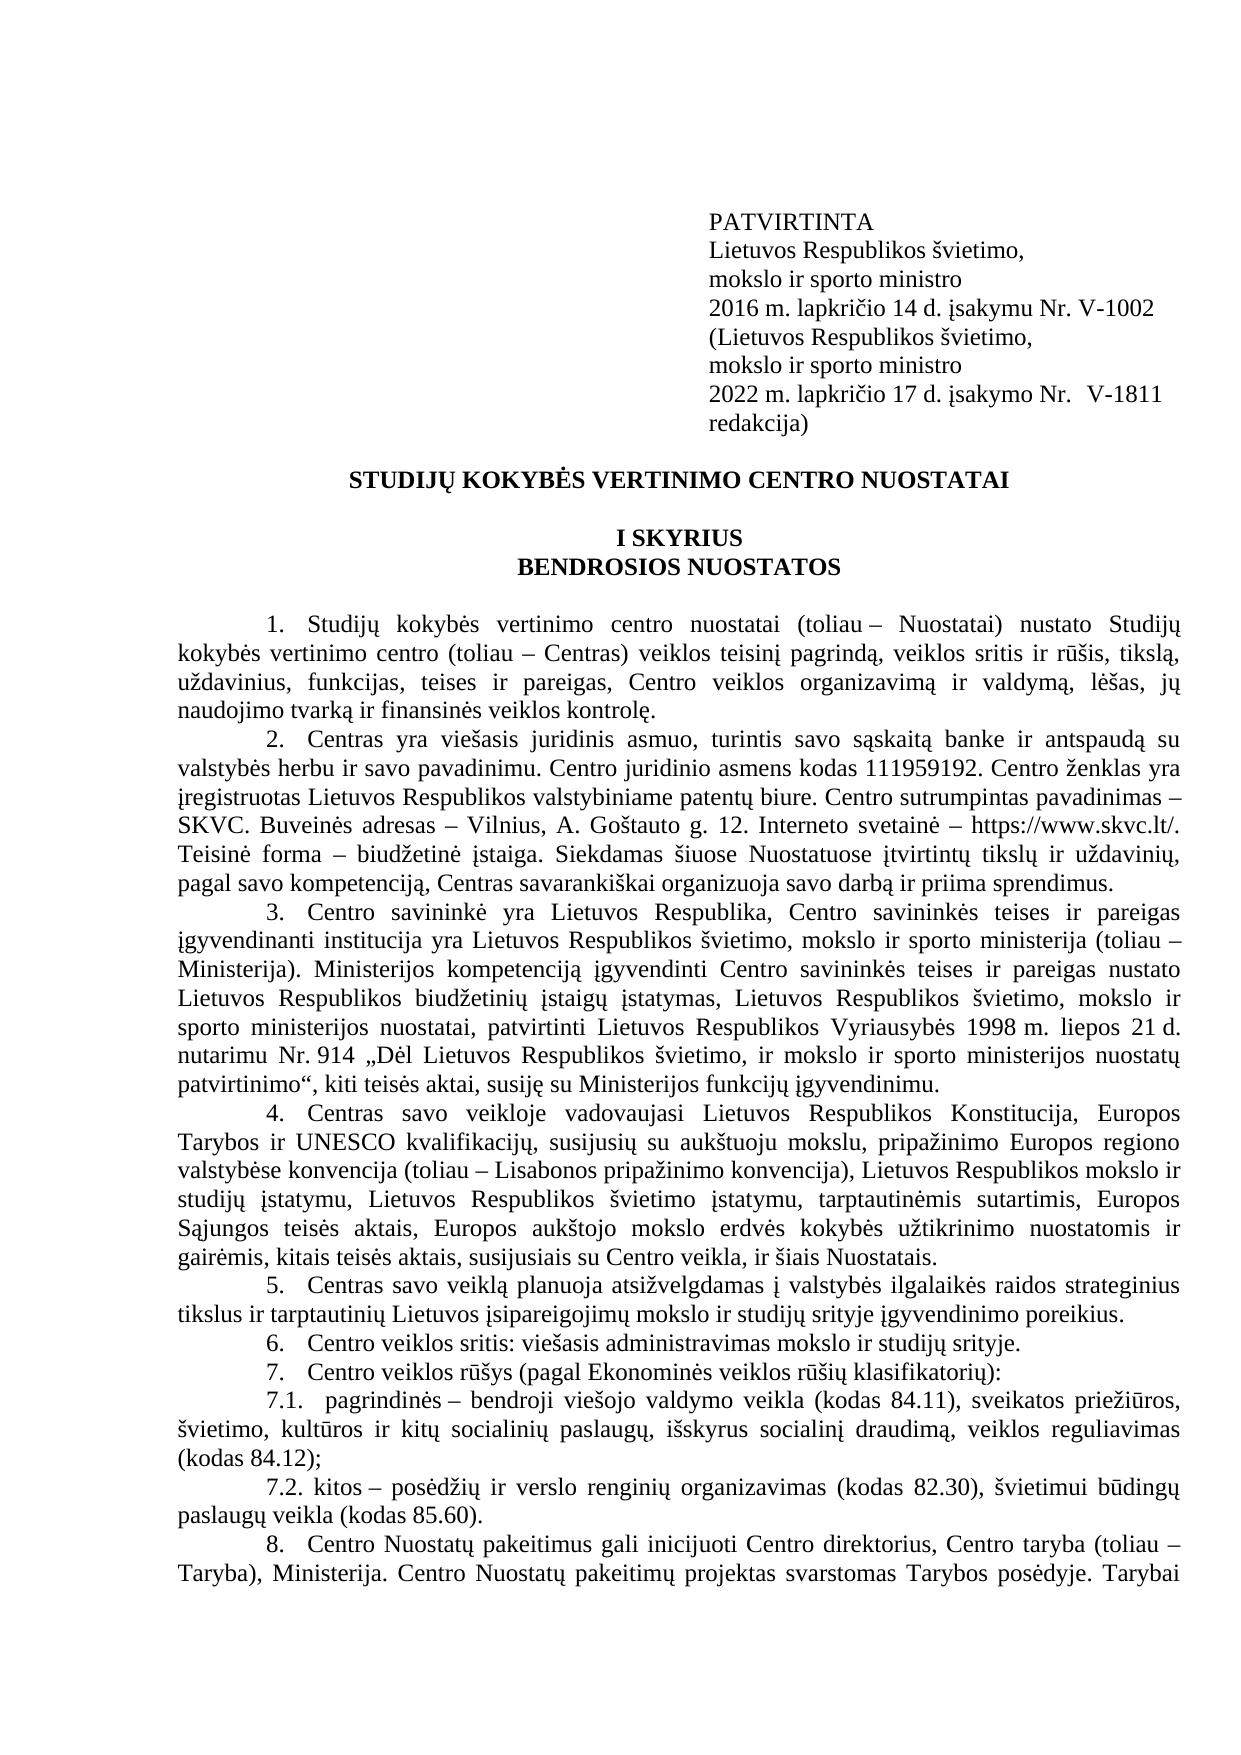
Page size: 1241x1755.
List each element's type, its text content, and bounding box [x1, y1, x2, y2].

text mokslo ir sporto ministro [177, 264, 1181, 293]
text 2. Centras yra viešasis juridinis asmuo, turintis savo sąskaitą banke ir antspaudą su valstybės herbu ir savo pavadinimu. Centro juridinio asmens kodas 111959192. Centro ženklas yra įregistruotas Lietuvos Respublikos valstybiniame patentų biure. Centro sutrumpintas pavadinimas – SKVC. Buveinės adresas – Vilnius, A. Goštauto g. 12. Interneto svetainė – https://www.skvc.lt/. Teisinė forma – biudžetinė įstaiga. Siekdamas šiuose Nuostatuose įtvirtintų tikslų ir uždavinių, pagal savo kompetenciją, Centras savarankiškai organizuoja savo darbą ir priima sprendimus. [177, 724, 1181, 897]
text STUDIJŲ KOKYBĖS VERTINIMO CENTRO NUOSTATAI [177, 465, 1181, 494]
text redakcija) [177, 408, 1181, 437]
text 7.1. pagrindinės – bendroji viešojo valdymo veikla (kodas 84.11), sveikatos priežiūros, švietimo, kultūros ir kitų socialinių paslaugų, išskyrus socialinį draudimą, veiklos reguliavimas (kodas 84.12); [177, 1385, 1181, 1472]
text 1. Studijų kokybės vertinimo centro nuostatai (toliau – Nuostatai) nustato Studijų kokybės vertinimo centro (toliau – Centras) veiklos teisinį pagrindą, veiklos sritis ir rūšis, tikslą, uždavinius, funkcijas, teises ir pareigas, Centro veiklos organizavimą ir valdymą, lėšas, jų naudojimo tvarką ir finansinės veiklos kontrolę. [177, 609, 1181, 724]
text 5. Centras savo veiklą planuoja atsižvelgdamas į valstybės ilgalaikės raidos strateginius tikslus ir tarptautinių Lietuvos įsipareigojimų mokslo ir studijų srityje įgyvendinimo poreikius. [177, 1270, 1181, 1328]
text 7.2. kitos – posėdžių ir verslo renginių organizavimas (kodas 82.30), švietimui būdingų paslaugų veikla (kodas 85.60). [177, 1472, 1181, 1529]
text 7. Centro veiklos rūšys (pagal Ekonominės veiklos rūšių klasifikatorių): [177, 1357, 1181, 1385]
text I SKYRIUS [177, 523, 1181, 552]
text 4. Centras savo veikloje vadovaujasi Lietuvos Respublikos Konstitucija, Europos Tarybos ir UNESCO kvalifikacijų, susijusių su aukštuoju mokslu, pripažinimo Europos regiono valstybėse konvencija (toliau – Lisabonos pripažinimo konvencija), Lietuvos Respublikos mokslo ir studijų įstatymu, Lietuvos Respublikos švietimo įstatymu, tarptautinėmis sutartimis, Europos Sąjungos teisės aktais, Europos aukštojo mokslo erdvės kokybės užtikrinimo nuostatomis ir gairėmis, kitais teisės aktais, susijusiais su Centro veikla, ir šiais Nuostatais. [177, 1098, 1181, 1270]
text 2016 m. lapkričio 14 d. įsakymu Nr. V-1002 [177, 293, 1181, 322]
text 3. Centro savininkė yra Lietuvos Respublika, Centro savininkės teises ir pareigas įgyvendinanti institucija yra Lietuvos Respublikos švietimo, mokslo ir sporto ministerija (toliau – Ministerija). Ministerijos kompetenciją įgyvendinti Centro savininkės teises ir pareigas nustato Lietuvos Respublikos biudžetinių įstaigų įstatymas, Lietuvos Respublikos švietimo, mokslo ir sporto ministerijos nuostatai, patvirtinti Lietuvos Respublikos Vyriausybės 1998 m. liepos 21 d. nutarimu Nr. 914 „Dėl Lietuvos Respublikos švietimo, ir mokslo ir sporto ministerijos nuostatų patvirtinimo“, kiti teisės aktai, susiję su Ministerijos funkcijų įgyvendinimu. [177, 897, 1181, 1098]
text 2022 m. lapkričio 17 d. įsakymo Nr. V-1811 [177, 379, 1181, 408]
text PATVIRTINTA [177, 207, 1181, 235]
text mokslo ir sporto ministro [177, 350, 1181, 379]
text BENDROSIOS NUOSTATOS [177, 552, 1181, 580]
text 6. Centro veiklos sritis: viešasis administravimas mokslo ir studijų srityje. [177, 1328, 1181, 1357]
text 8. Centro Nuostatų pakeitimus gali inicijuoti Centro direktorius, Centro taryba (toliau – Taryba), Ministerija. Centro Nuostatų pakeitimų projektas svarstomas Tarybos posėdyje. Tarybai [177, 1529, 1181, 1587]
text (Lietuvos Respublikos švietimo, [177, 322, 1181, 350]
text Lietuvos Respublikos švietimo, [177, 235, 1181, 264]
